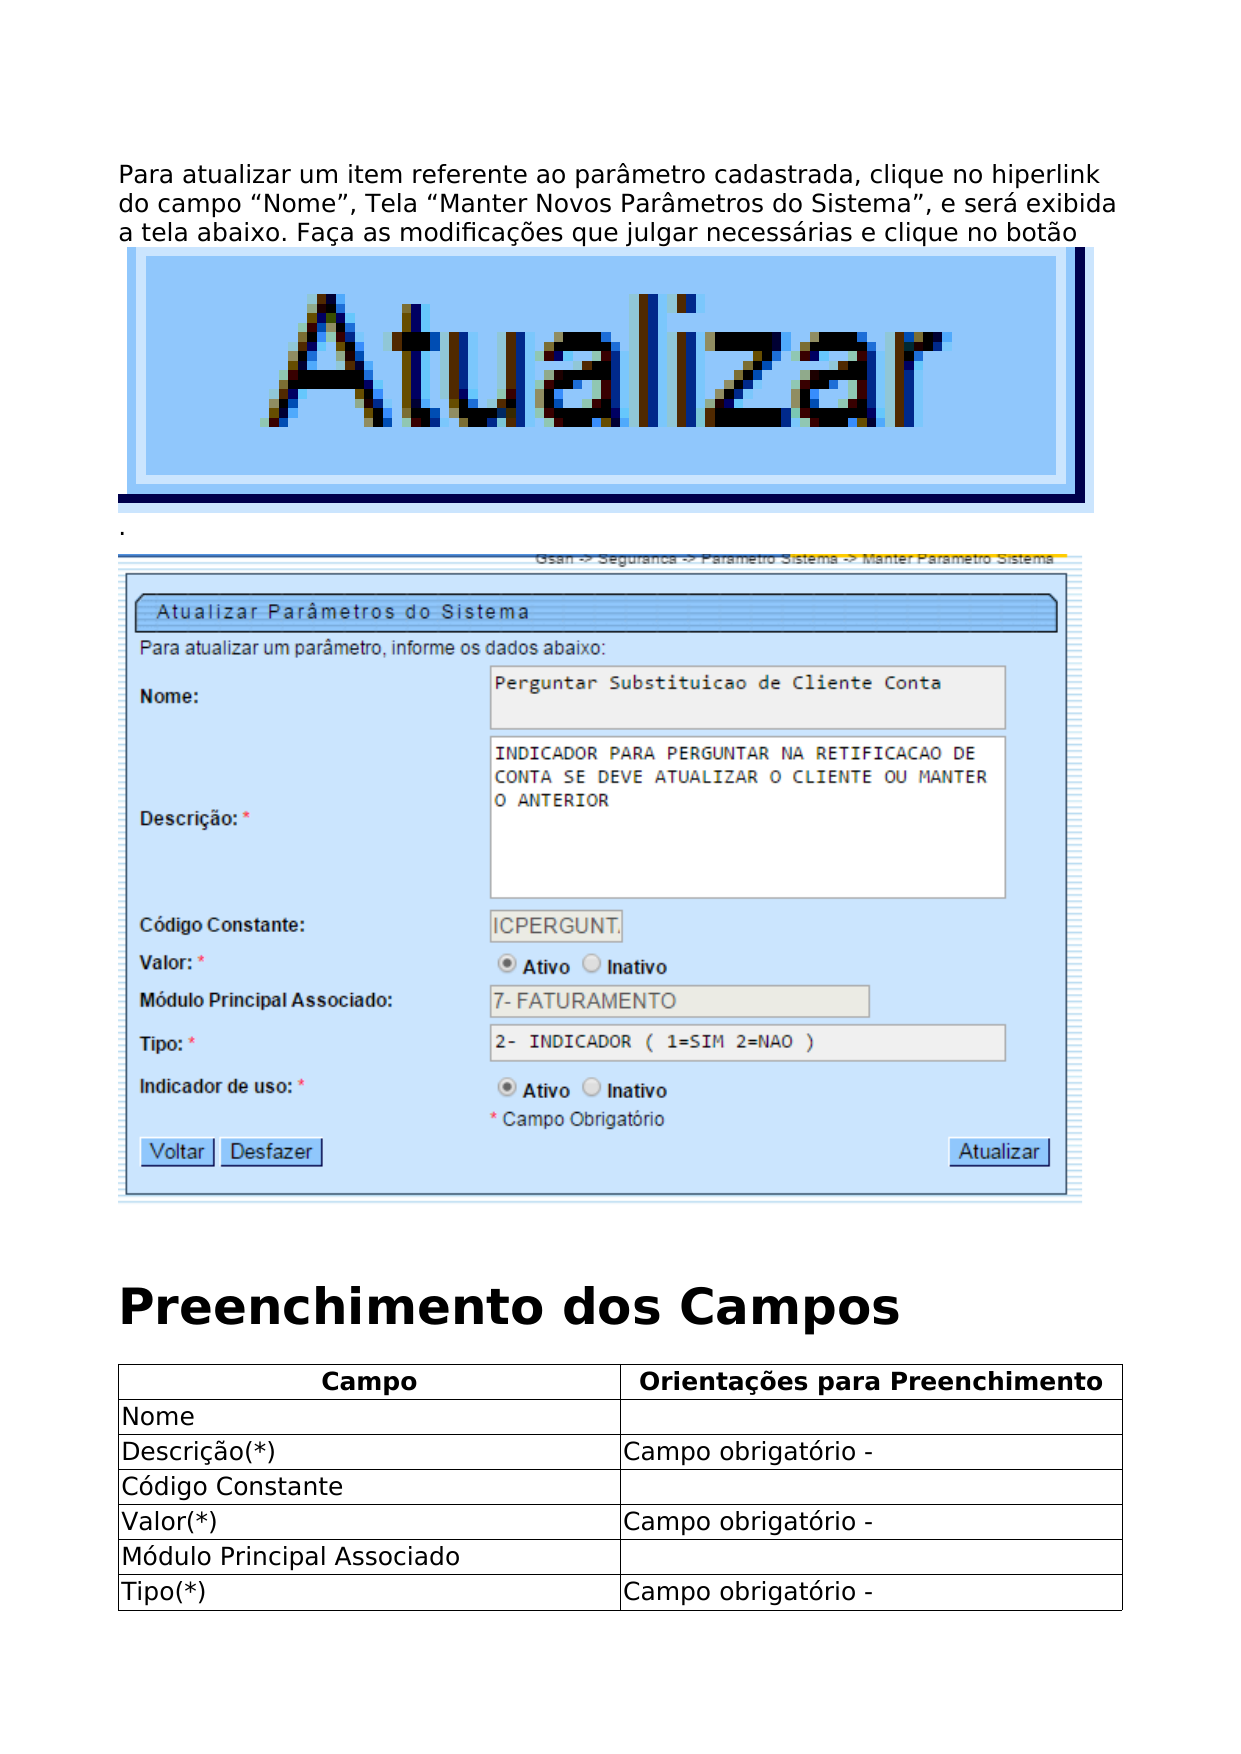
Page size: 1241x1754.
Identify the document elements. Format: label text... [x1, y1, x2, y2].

picture [118, 247, 1123, 513]
picture [118, 554, 1083, 1206]
table_cell Módulo Principal Associado [119, 1540, 620, 1574]
table_cell Descrição(*) [119, 1435, 620, 1469]
subtitle Preenchimento dos Campos [118, 1278, 1122, 1336]
table_cell Valor(*) [119, 1505, 620, 1539]
table_cell Campo obrigatório - [621, 1575, 1122, 1609]
table_cell [621, 1540, 1122, 1574]
text . [118, 513, 1122, 542]
text Para atualizar um item referente ao parâmetro cadastrada, clique no hiperlink do campo “Nome”, Tela “Manter Novos Parâmetros do Sistema”, e será exibida a tela abaixo. Faça as modificações que julgar necessárias e clique no botão [118, 160, 1122, 247]
table_header Campo [119, 1365, 620, 1399]
table_cell Código Constante [119, 1470, 620, 1504]
table_header Orientações para Preenchimento [621, 1365, 1122, 1399]
table_cell [621, 1400, 1122, 1434]
table_cell Tipo(*) [119, 1575, 620, 1609]
table_cell Nome [119, 1400, 620, 1434]
table_cell Campo obrigatório - [621, 1505, 1122, 1539]
table_cell Campo obrigatório - [621, 1435, 1122, 1469]
table_cell [621, 1470, 1122, 1504]
